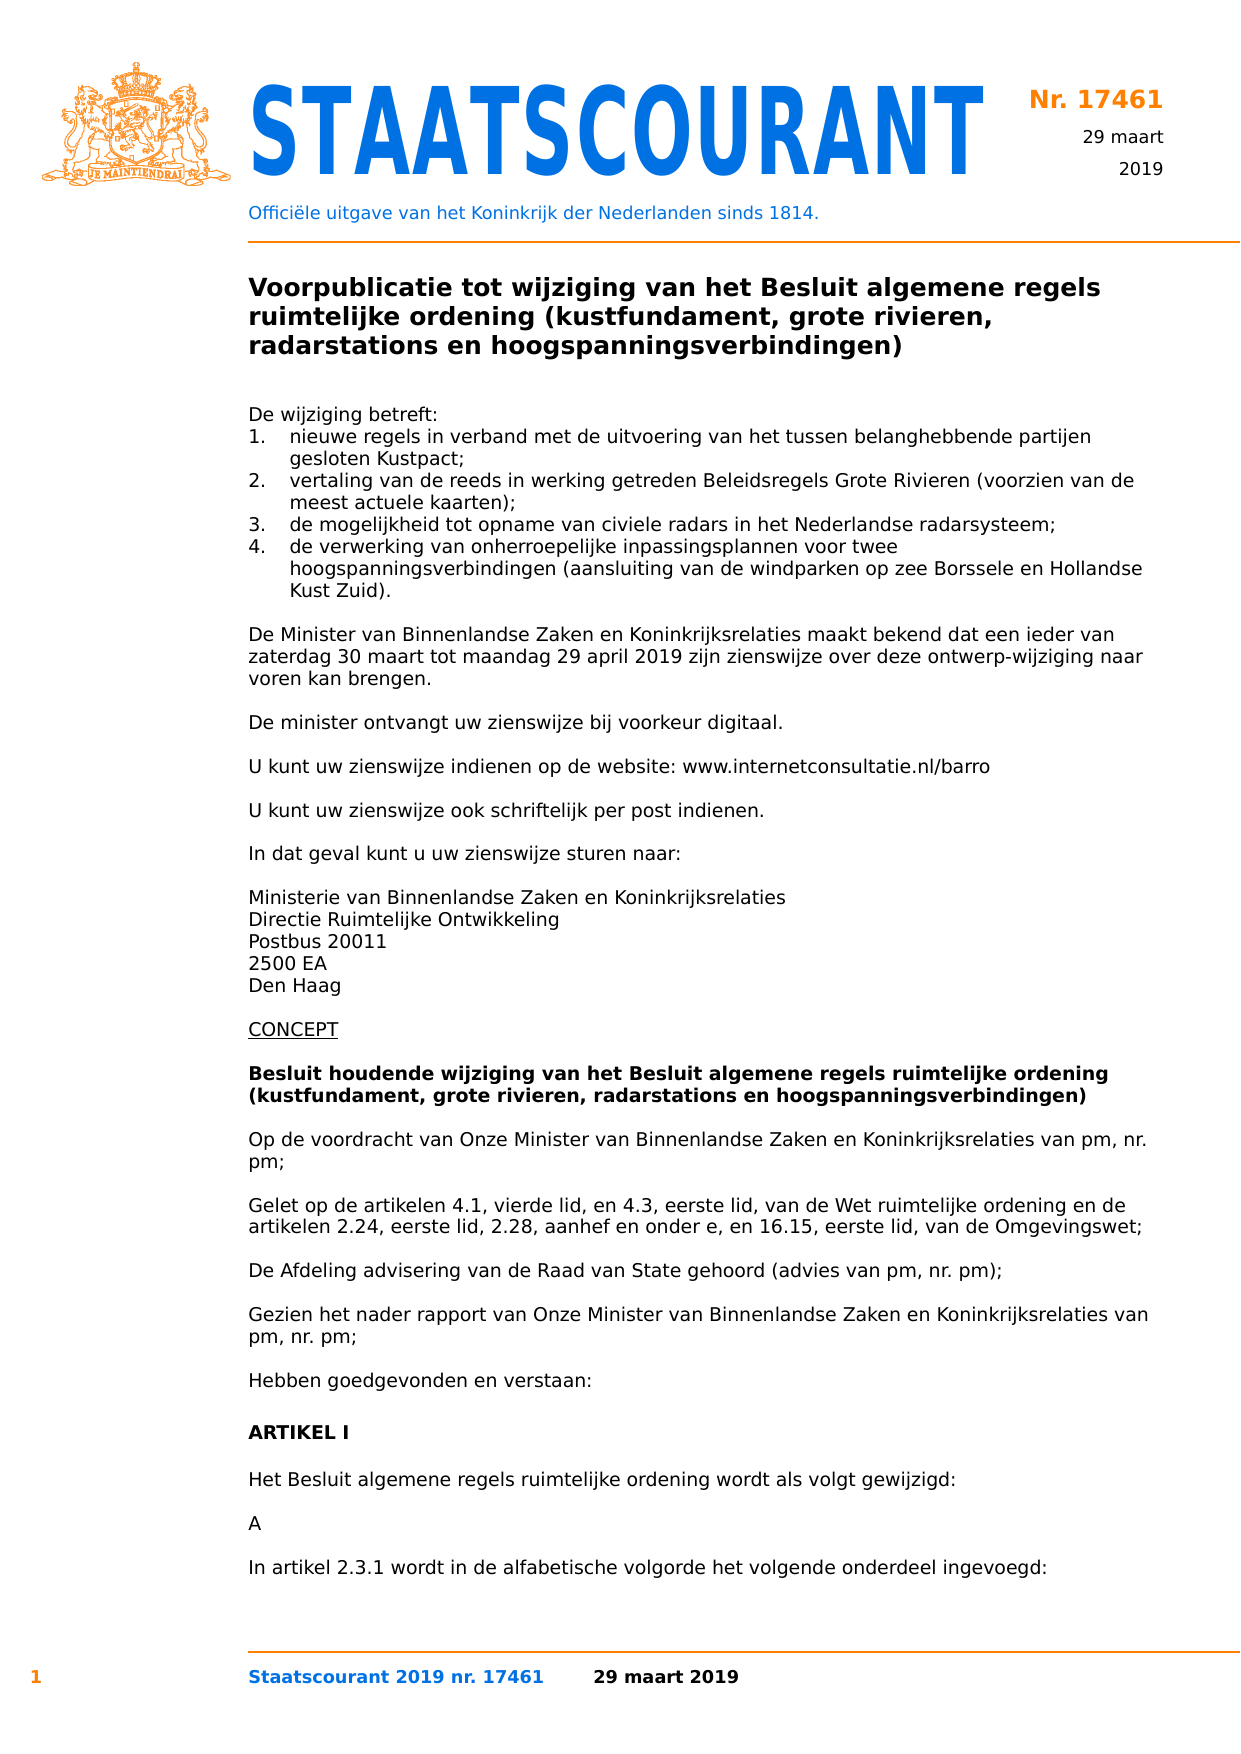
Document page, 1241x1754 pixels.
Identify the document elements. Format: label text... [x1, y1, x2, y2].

picture [41, 62, 231, 186]
text U kunt uw zienswijze ook schriftelijk per post indienen. [248, 799, 1163, 821]
text U kunt uw zienswijze indienen op de website: www.internetconsultatie.nl/barro [248, 756, 1163, 778]
text 4. de verwerking van onherroepelijke inpassingsplannen voor twee hoogspanningsverbindingen (aansluiting van de windparken op zee Borssele en Hollandse Kust Zuid). [248, 536, 1163, 602]
subtitle Voorpublicatie tot wijziging van het Besluit algemene regels ruimtelijke ordening (kustfundament, grote rivieren, radarstations en hoogspanningsverbindingen) [248, 273, 1163, 361]
text Op de voordracht van Onze Minister van Binnenlandse Zaken en Koninkrijksrelaties van pm, nr. pm; [248, 1129, 1163, 1173]
text De wijziging betreft: [248, 404, 1163, 426]
text Postbus 20011 [248, 931, 1163, 953]
text Gelet op de artikelen 4.1, vierde lid, en 4.3, eerste lid, van de Wet ruimtelijke ordening en de artikelen 2.24, eerste lid, 2.28, aanhef en onder e, en 16.15, eerste lid, van de Omgevingswet; [248, 1194, 1163, 1238]
table_cell 29 maart [998, 121, 1240, 153]
text De Minister van Binnenlandse Zaken en Koninkrijksrelaties maakt bekend dat een ieder van zaterdag 30 maart tot maandag 29 april 2019 zijn zienswijze over deze ontwerp-wijziging naar voren kan brengen. [248, 624, 1163, 690]
text De minister ontvangt uw zienswijze bij voorkeur digitaal. [248, 712, 1163, 734]
text Hebben goedgevonden en verstaan: [248, 1370, 1163, 1392]
text 1. nieuwe regels in verband met de uitvoering van het tussen belanghebbende partijen gesloten Kustpact; [248, 426, 1163, 470]
table_cell Officiële uitgave van het Koninkrijk der Nederlanden sinds 1814. [248, 203, 1240, 241]
table_header STAATSCOURANT [248, 62, 998, 203]
text 2. vertaling van de reeds in werking getreden Beleidsregels Grote Rivieren (voorzien van de meest actuele kaarten); [248, 470, 1163, 514]
text Besluit houdende wijziging van het Besluit algemene regels ruimtelijke ordening (kustfundament, grote rivieren, radarstations en hoogspanningsverbindingen) [248, 1063, 1163, 1107]
text Het Besluit algemene regels ruimtelijke ordening wordt als volgt gewijzigd: [248, 1469, 1163, 1491]
text A [248, 1513, 1163, 1535]
text CONCEPT [248, 1019, 1163, 1041]
table_header [25, 62, 248, 241]
table_header Nr. 17461 [998, 62, 1240, 121]
text In dat geval kunt u uw zienswijze sturen naar: [248, 843, 1163, 865]
text 2500 EA [248, 953, 1163, 975]
text Gezien het nader rapport van Onze Minister van Binnenlandse Zaken en Koninkrijksrelaties van pm, nr. pm; [248, 1304, 1163, 1348]
subtitle ARTIKEL I [248, 1422, 1163, 1444]
text 3. de mogelijkheid tot opname van civiele radars in het Nederlandse radarsysteem; [248, 514, 1163, 536]
text Den Haag [248, 975, 1163, 997]
table_cell 2019 [998, 153, 1240, 203]
text De Afdeling advisering van de Raad van State gehoord (advies van pm, nr. pm); [248, 1260, 1163, 1282]
text In artikel 2.3.1 wordt in de alfabetische volgorde het volgende onderdeel ingevoegd: [248, 1557, 1163, 1579]
text Ministerie van Binnenlandse Zaken en Koninkrijksrelaties [248, 887, 1163, 909]
text Directie Ruimtelijke Ontwikkeling [248, 909, 1163, 931]
